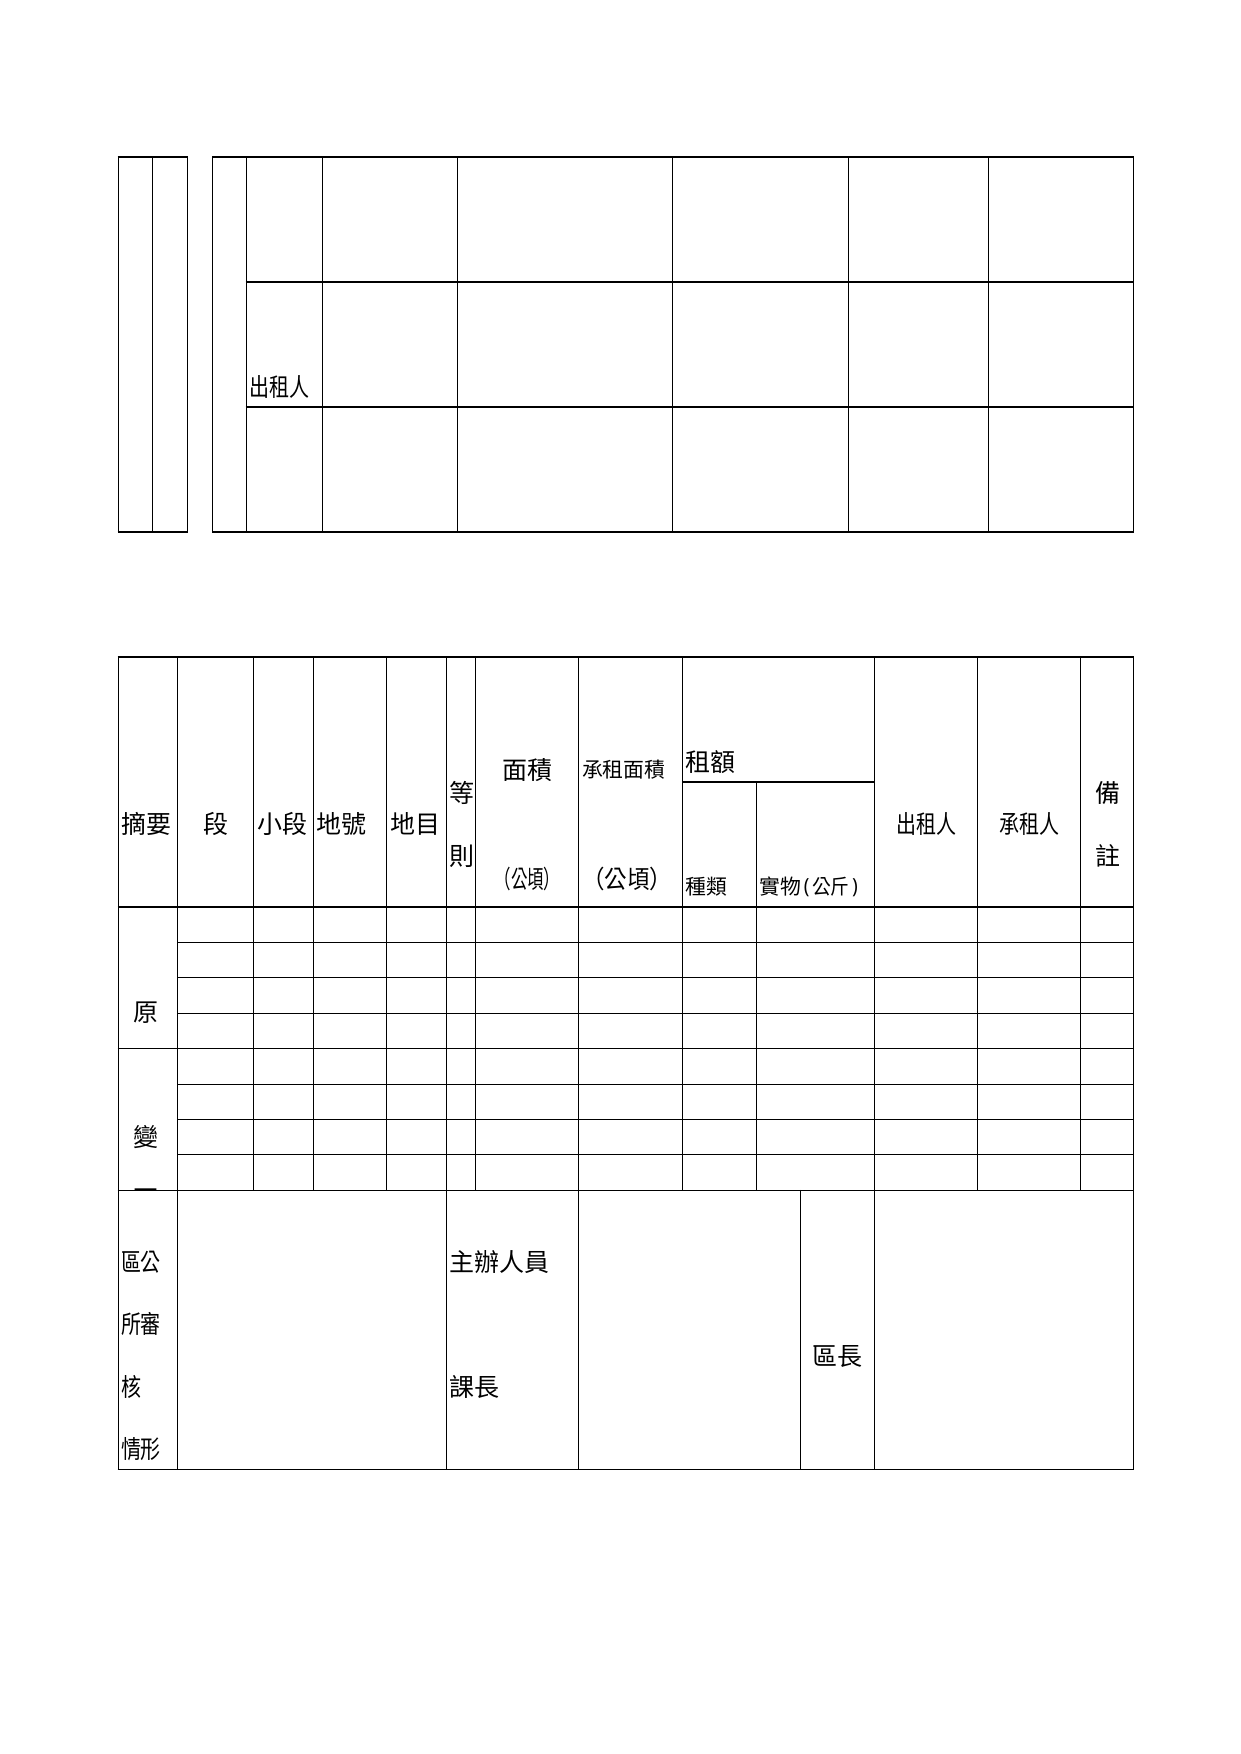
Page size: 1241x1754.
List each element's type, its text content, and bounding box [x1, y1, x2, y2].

table_cell 主辦人員 課長 [447, 1191, 578, 1469]
table_header 小段 [254, 658, 313, 906]
table_cell [683, 1085, 756, 1119]
table_cell [673, 283, 848, 406]
table_cell [579, 908, 682, 942]
table_cell [989, 158, 1133, 281]
table_cell [447, 1120, 475, 1154]
table_cell [213, 158, 246, 531]
table_cell 字第 號 [153, 158, 187, 531]
table_cell [476, 1085, 578, 1119]
table_cell [673, 158, 848, 281]
table_cell [314, 978, 386, 1013]
table_cell 變更 [119, 1049, 177, 1190]
table_cell [875, 978, 977, 1013]
table_cell 區長 [801, 1191, 874, 1469]
table_header 備註 [1081, 658, 1133, 906]
table_cell [188, 281, 212, 406]
table_header 面積 （公頃） [476, 658, 578, 906]
table_cell [254, 943, 313, 977]
table_cell [757, 943, 874, 977]
table_cell [1081, 908, 1133, 942]
table_cell [875, 1155, 977, 1190]
table_header 摘要 [119, 658, 177, 906]
table_cell [579, 1049, 682, 1083]
table_cell [875, 1191, 1133, 1469]
table_cell [254, 1155, 313, 1190]
table_header 等則 [447, 658, 475, 906]
table_header 段 [178, 658, 253, 906]
table_cell [178, 943, 253, 977]
table_cell [476, 1049, 578, 1083]
table_cell [314, 1049, 386, 1083]
table_cell [1081, 1155, 1133, 1190]
table_cell [447, 1155, 475, 1190]
table_header 承租人 [978, 658, 1080, 906]
table_cell [579, 943, 682, 977]
table_cell [387, 1049, 446, 1083]
table_cell [476, 978, 578, 1013]
table_cell [387, 908, 446, 942]
table_cell [683, 978, 756, 1013]
table_cell [978, 1120, 1080, 1154]
table_cell [683, 908, 756, 942]
table_cell [314, 1155, 386, 1190]
table_header 租額 [683, 658, 874, 781]
table_cell [458, 158, 672, 281]
table_cell [323, 283, 457, 406]
table_cell [579, 1085, 682, 1119]
table_cell [875, 1014, 977, 1048]
table_cell [387, 1085, 446, 1119]
table_cell [314, 943, 386, 977]
table_cell [849, 283, 988, 406]
table_cell [447, 1085, 475, 1119]
table_cell [757, 978, 874, 1013]
table_cell [579, 1191, 800, 1469]
table_cell [989, 408, 1133, 531]
table_cell [978, 1085, 1080, 1119]
table_cell [447, 1014, 475, 1048]
table_cell [757, 1155, 874, 1190]
table_cell [447, 908, 475, 942]
table_cell [875, 1120, 977, 1154]
table_cell [978, 978, 1080, 1013]
table_cell 實物(公斤) [757, 783, 874, 906]
table_cell [387, 1120, 446, 1154]
table_cell [757, 1085, 874, 1119]
table_cell [1081, 1120, 1133, 1154]
table_cell [387, 1155, 446, 1190]
table_cell [447, 1049, 475, 1083]
table_cell [447, 978, 475, 1013]
table_cell [447, 943, 475, 977]
table_cell [683, 1120, 756, 1154]
table_cell 年 月 日 時 [119, 158, 152, 531]
table_cell [757, 1049, 874, 1083]
table_cell [476, 908, 578, 942]
table_cell [178, 908, 253, 942]
table_cell [323, 408, 457, 531]
table_cell [579, 1120, 682, 1154]
table_cell [579, 1155, 682, 1190]
table_cell [247, 158, 322, 281]
table_cell [178, 1155, 253, 1190]
table_cell [875, 943, 977, 977]
table_cell [989, 283, 1133, 406]
table_cell [1081, 943, 1133, 977]
table_cell [254, 978, 313, 1013]
table_cell 種類 [683, 783, 756, 906]
table_cell [683, 1049, 756, 1083]
table_cell [978, 1014, 1080, 1048]
table_cell [314, 1014, 386, 1048]
table_cell 區公所審核 情形 [119, 1191, 177, 1469]
table_cell [1081, 1085, 1133, 1119]
table_cell [683, 1014, 756, 1048]
table_cell [254, 908, 313, 942]
table_cell [1081, 1014, 1133, 1048]
table_cell [323, 158, 457, 281]
table_cell [178, 1120, 253, 1154]
table_cell [476, 1120, 578, 1154]
table_cell [849, 408, 988, 531]
table_cell [247, 408, 322, 531]
table_cell [683, 1155, 756, 1190]
table_cell [314, 1085, 386, 1119]
table_cell [978, 908, 1080, 942]
table_cell [254, 1014, 313, 1048]
table_header 出租人 [875, 658, 977, 906]
table_cell [254, 1049, 313, 1083]
table_cell [476, 1155, 578, 1190]
table_cell [757, 908, 874, 942]
table_cell [314, 1120, 386, 1154]
table_cell [579, 978, 682, 1013]
table_cell [254, 1120, 313, 1154]
table_header 地目 [387, 658, 446, 906]
table_cell [178, 1014, 253, 1048]
table_cell [875, 908, 977, 942]
table_cell [387, 978, 446, 1013]
table_cell 原載 [119, 908, 177, 1048]
table_cell [476, 1014, 578, 1048]
table_cell [1081, 978, 1133, 1013]
table_cell [1081, 1049, 1133, 1083]
table_cell [178, 1191, 446, 1469]
table_cell [875, 1085, 977, 1119]
table_cell [978, 1155, 1080, 1190]
table_cell [254, 1085, 313, 1119]
table_cell [387, 1014, 446, 1048]
table_cell [458, 408, 672, 531]
table_cell [978, 943, 1080, 977]
table_cell 出租人 [247, 283, 322, 406]
table_cell [978, 1049, 1080, 1083]
table_cell [178, 978, 253, 1013]
table_cell [387, 943, 446, 977]
table_cell [579, 1014, 682, 1048]
table_cell [458, 283, 672, 406]
table_cell [188, 406, 212, 531]
table_cell [875, 1049, 977, 1083]
table_cell [757, 1014, 874, 1048]
table_header 承租面積 （公頃） [579, 658, 682, 906]
table_cell [849, 158, 988, 281]
table_cell [476, 943, 578, 977]
table_cell [178, 1085, 253, 1119]
table_cell [178, 1049, 253, 1083]
table_cell [673, 408, 848, 531]
table_cell [757, 1120, 874, 1154]
table_cell [314, 908, 386, 942]
table_header 地號 [314, 658, 386, 906]
table_cell [188, 156, 212, 281]
table_cell [683, 943, 756, 977]
